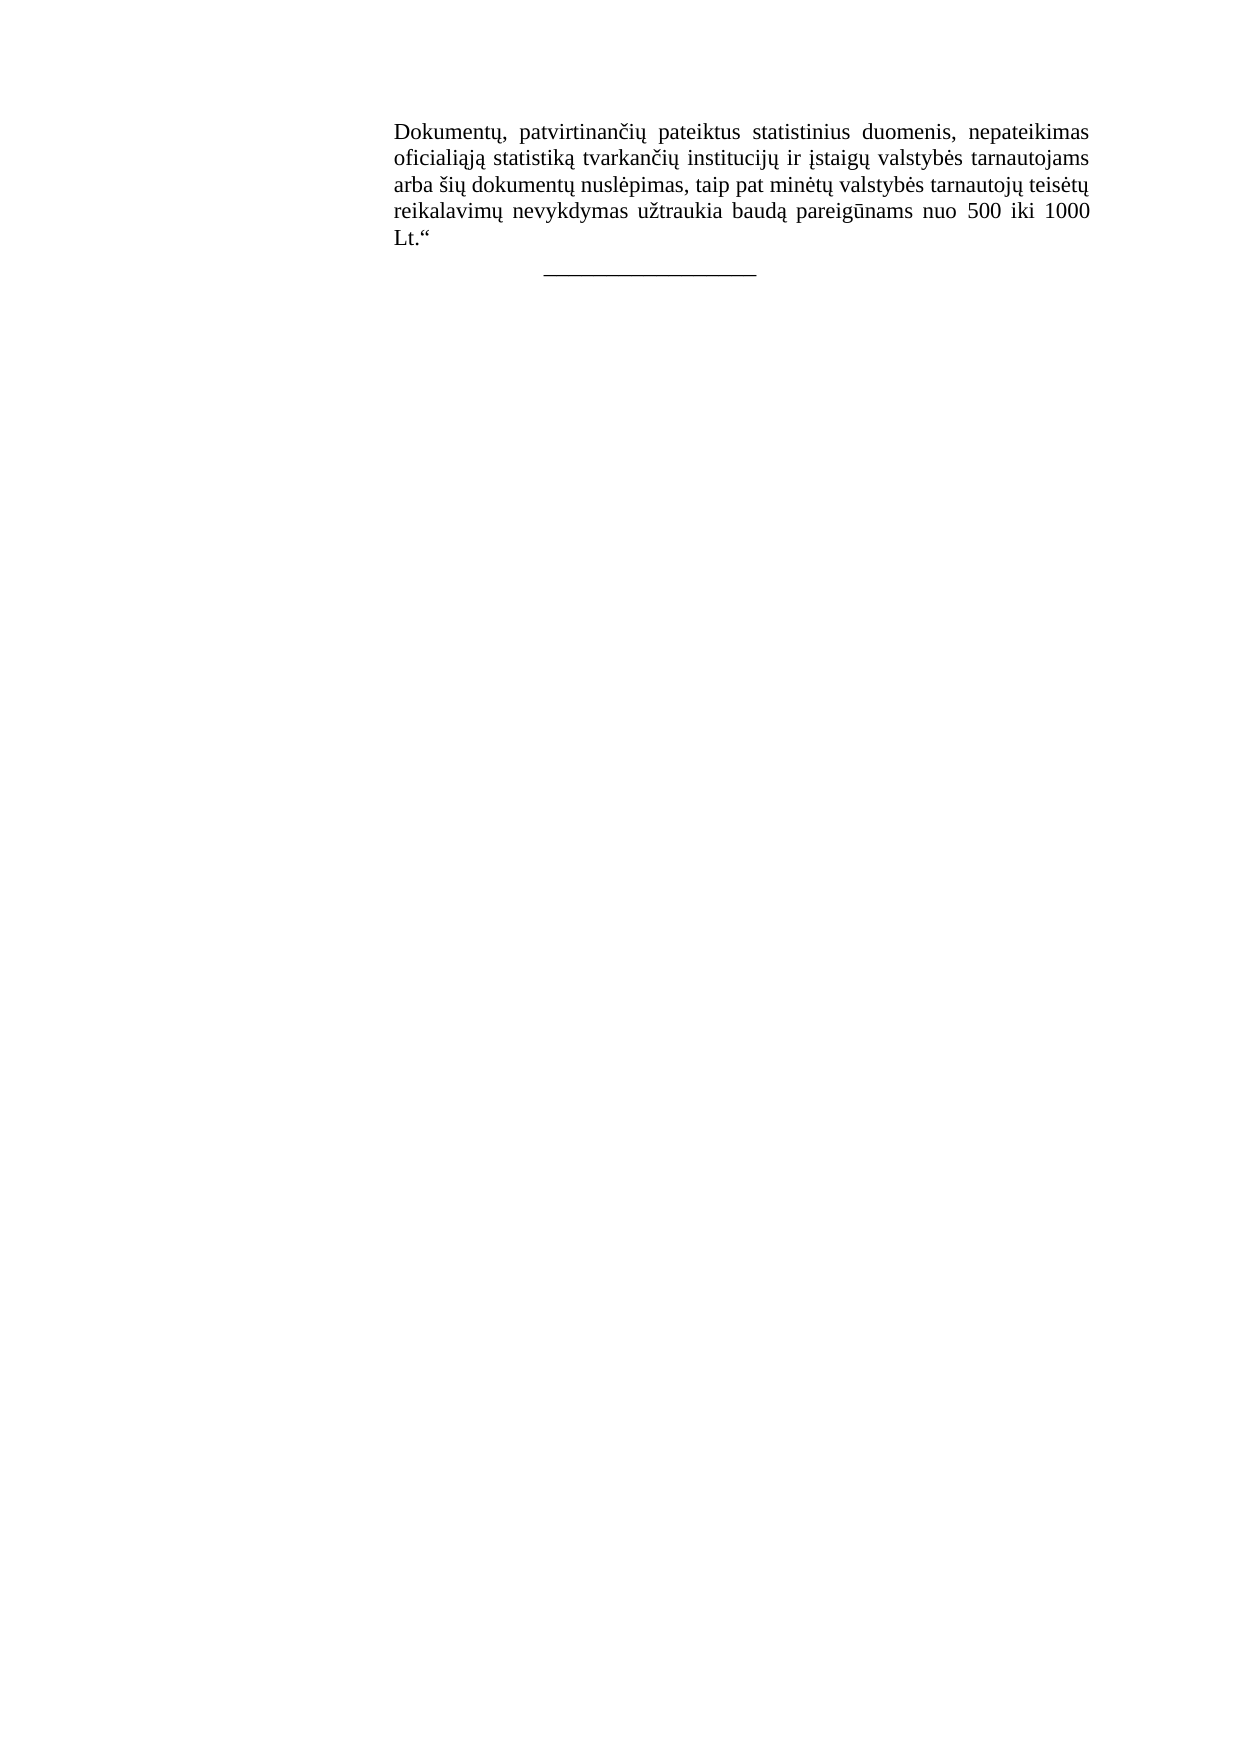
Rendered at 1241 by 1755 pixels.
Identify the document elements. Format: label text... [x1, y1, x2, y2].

table_cell [166, 118, 382, 250]
table_cell Dokumentų, patvirtinančių pateiktus statistinius duomenis, nepateikimas oficialiąją statistiką tvarkančių institucijų ir įstaigų valstybės tarnautojams arba šių dokumentų nuslėpimas, taip pat minėtų valstybės tarnautojų teisėtų reikalavimų nevykdymas užtraukia baudą pareigūnams nuo 500 iki 1000 Lt.“ [383, 118, 1101, 250]
text _________________ [177, 250, 1122, 279]
